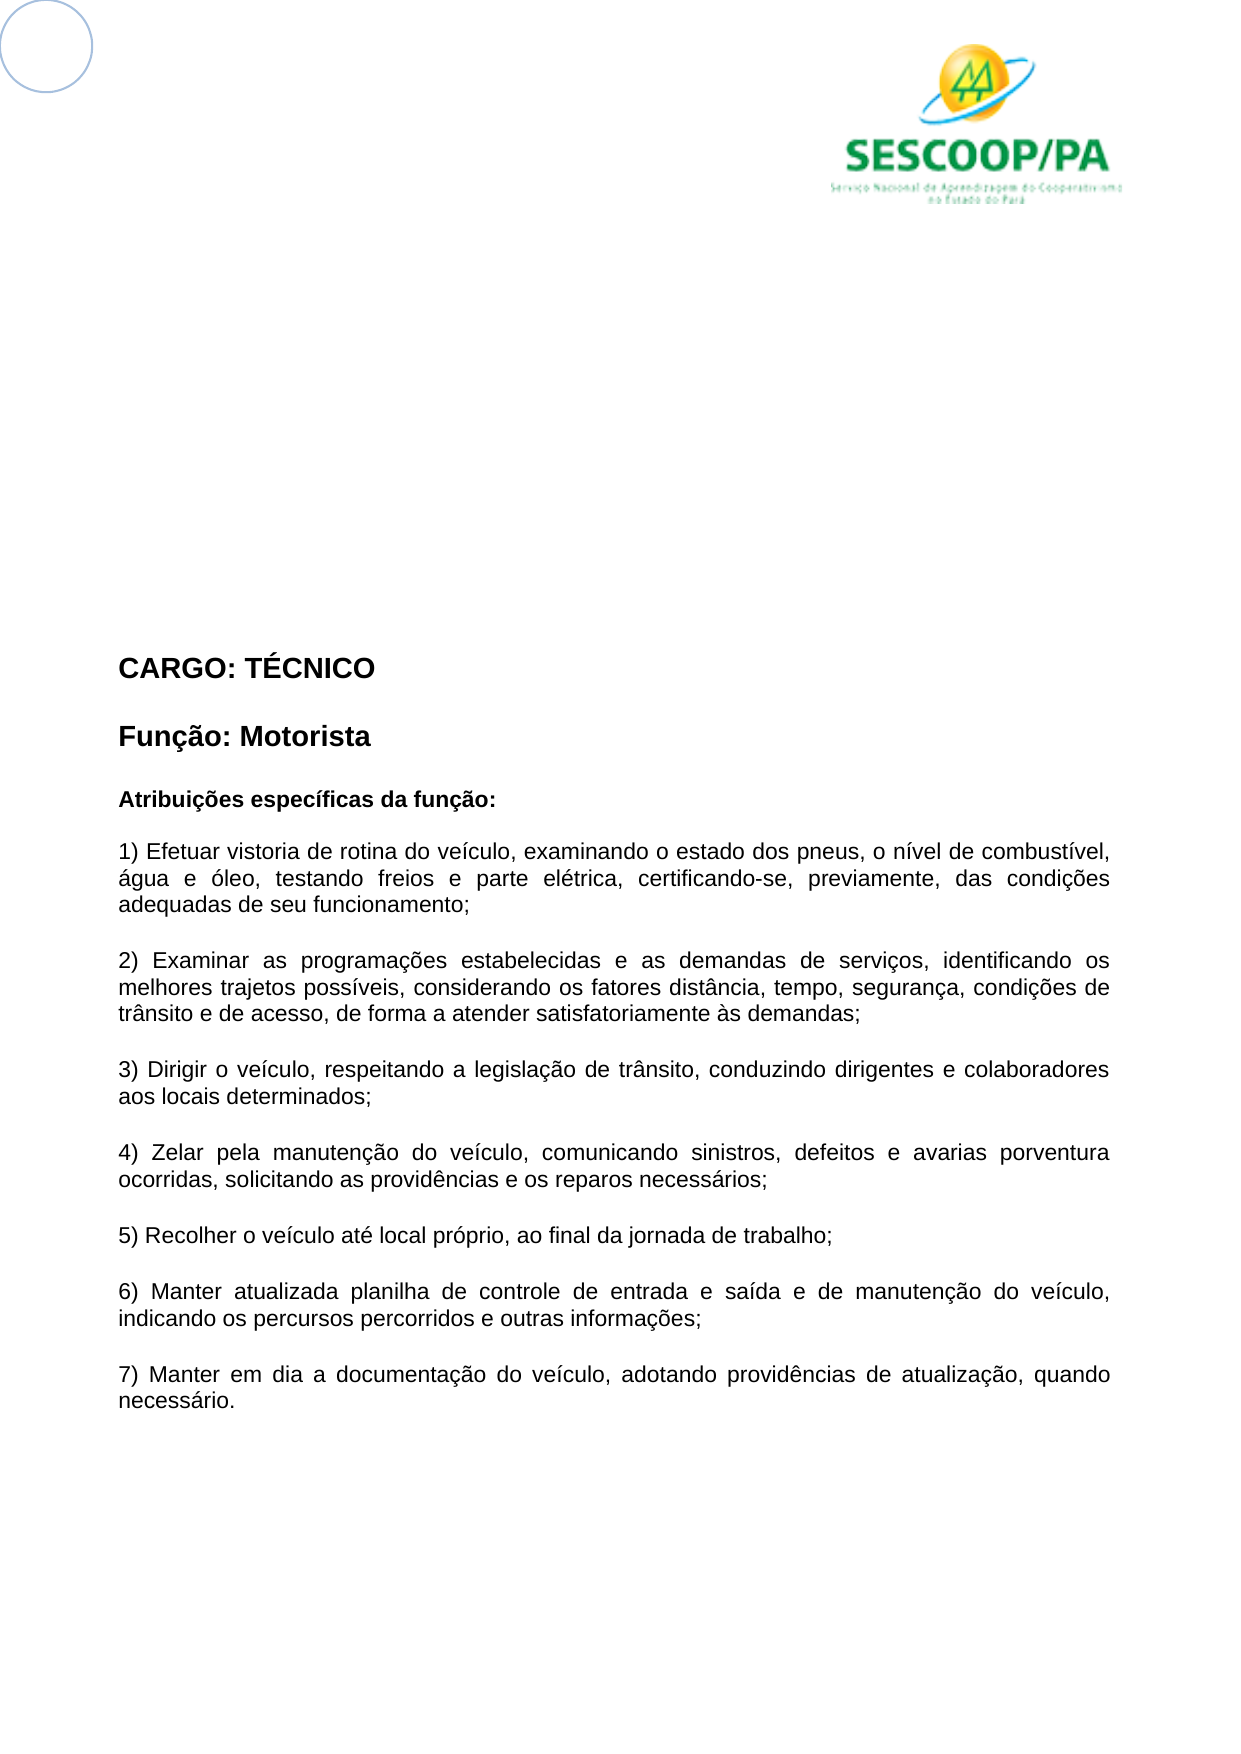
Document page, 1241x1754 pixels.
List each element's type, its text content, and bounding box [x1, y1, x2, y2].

table_cell CARGO: TÉCNICO Função: Motorista Atribuições específicas da função: 1) Efetuar vistoria de rotina do veículo, examinando o estado dos pneus, o nível de combustível, água e óleo, testando freios e parte elétrica, certificando-se, previamente, das condições adequadas de seu funcionamento; 2) Examinar as programações estabelecidas e as demandas de serviços, identificando os melhores trajetos possíveis, considerando os fatores distância, tempo, segurança, condições de trânsito e de acesso, de forma a atender satisfatoriamente às demandas; 3) Dirigir o veículo, respeitando a legislação de trânsito, conduzindo dirigentes e colaboradores aos locais determinados; 4) Zelar pela manutenção do veículo, comunicando sinistros, defeitos e avarias porventura ocorridas, solicitando as providências e os reparos necessários; 5) Recolher o veículo até local próprio, ao final da jornada de trabalho; 6) Manter atualizada planilha de controle de entrada e saída e de manutenção do veículo, indicando os percursos percorridos e outras informações; 7) Manter em dia a documentação do veículo, adotando providências de atualização, quando necessário. [107, 204, 1122, 1615]
